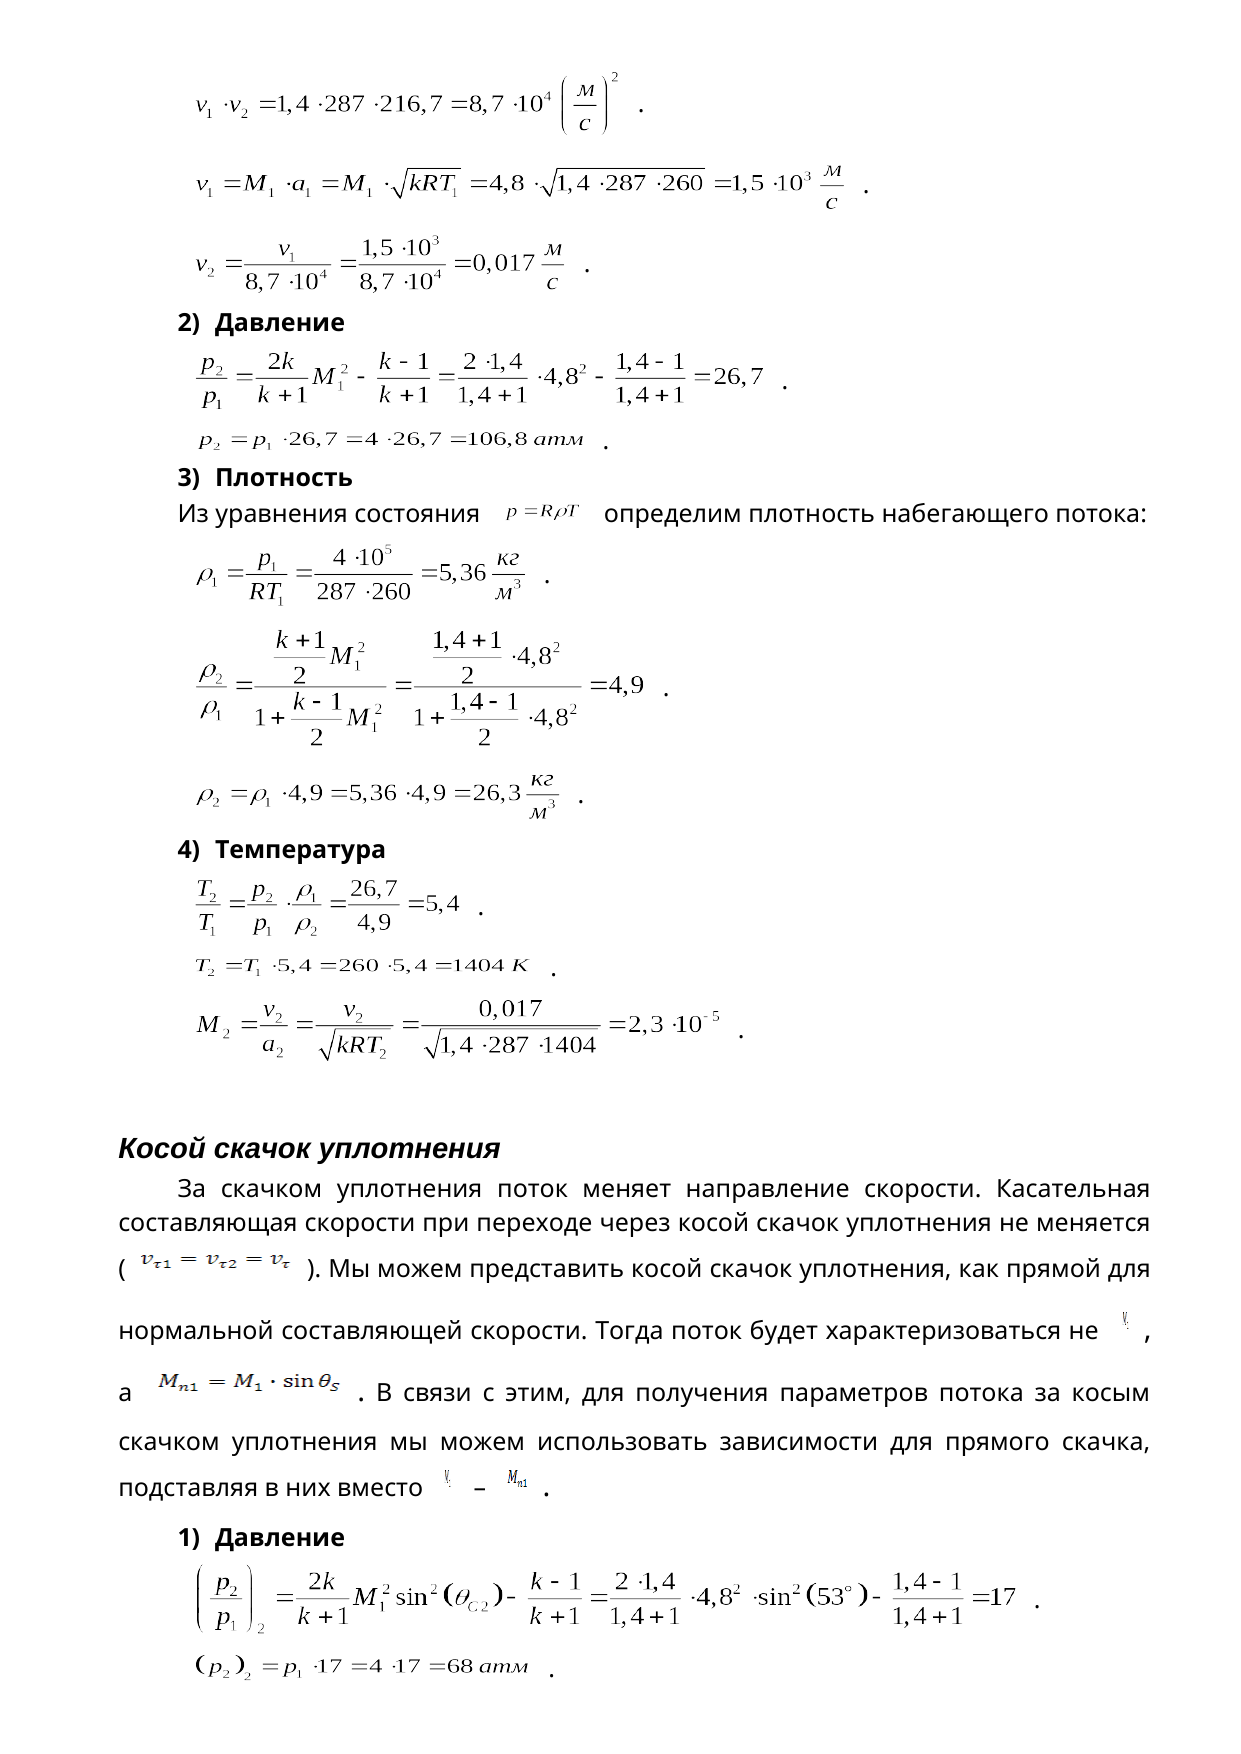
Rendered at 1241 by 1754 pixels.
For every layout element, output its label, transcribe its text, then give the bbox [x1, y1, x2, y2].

picture [140, 1246, 292, 1271]
list Температура [177, 831, 1152, 865]
text . [118, 617, 1152, 756]
picture [507, 1465, 528, 1490]
list Давление [177, 1519, 1152, 1553]
text . [118, 420, 1152, 460]
picture [1122, 1307, 1129, 1332]
text . [118, 339, 1152, 420]
text . [177, 222, 1152, 305]
text . [118, 531, 1152, 617]
list Плотность [177, 460, 1152, 494]
text За скачком уплотнения поток меняет направление скорости. Касательная составляющая скорости при переходе через косой скачок уплотнения не меняется (). Мы можем представить косой скачок уплотнения, как прямой для нормальной составляющей скорости. Тогда поток будет характеризоваться не , а . В связи с этим, для получения параметров потока за косым скачком уплотнения мы можем использовать зависимости для прямого скачка, подставляя в них вместо – . [118, 1171, 1152, 1519]
text . [118, 865, 1152, 947]
text . [118, 986, 1152, 1072]
text . [118, 1645, 1152, 1691]
text . [177, 59, 1152, 147]
picture [158, 1369, 342, 1394]
subtitle Косой скачок уплотнения [118, 1131, 1152, 1164]
list Давление [177, 305, 1152, 339]
text . [118, 1553, 1152, 1645]
text Из уравнения состояния определим плотность набегающего потока: [118, 494, 1152, 531]
picture [444, 1465, 451, 1490]
text . [118, 756, 1152, 831]
text . [118, 947, 1152, 986]
text . [177, 147, 1152, 222]
